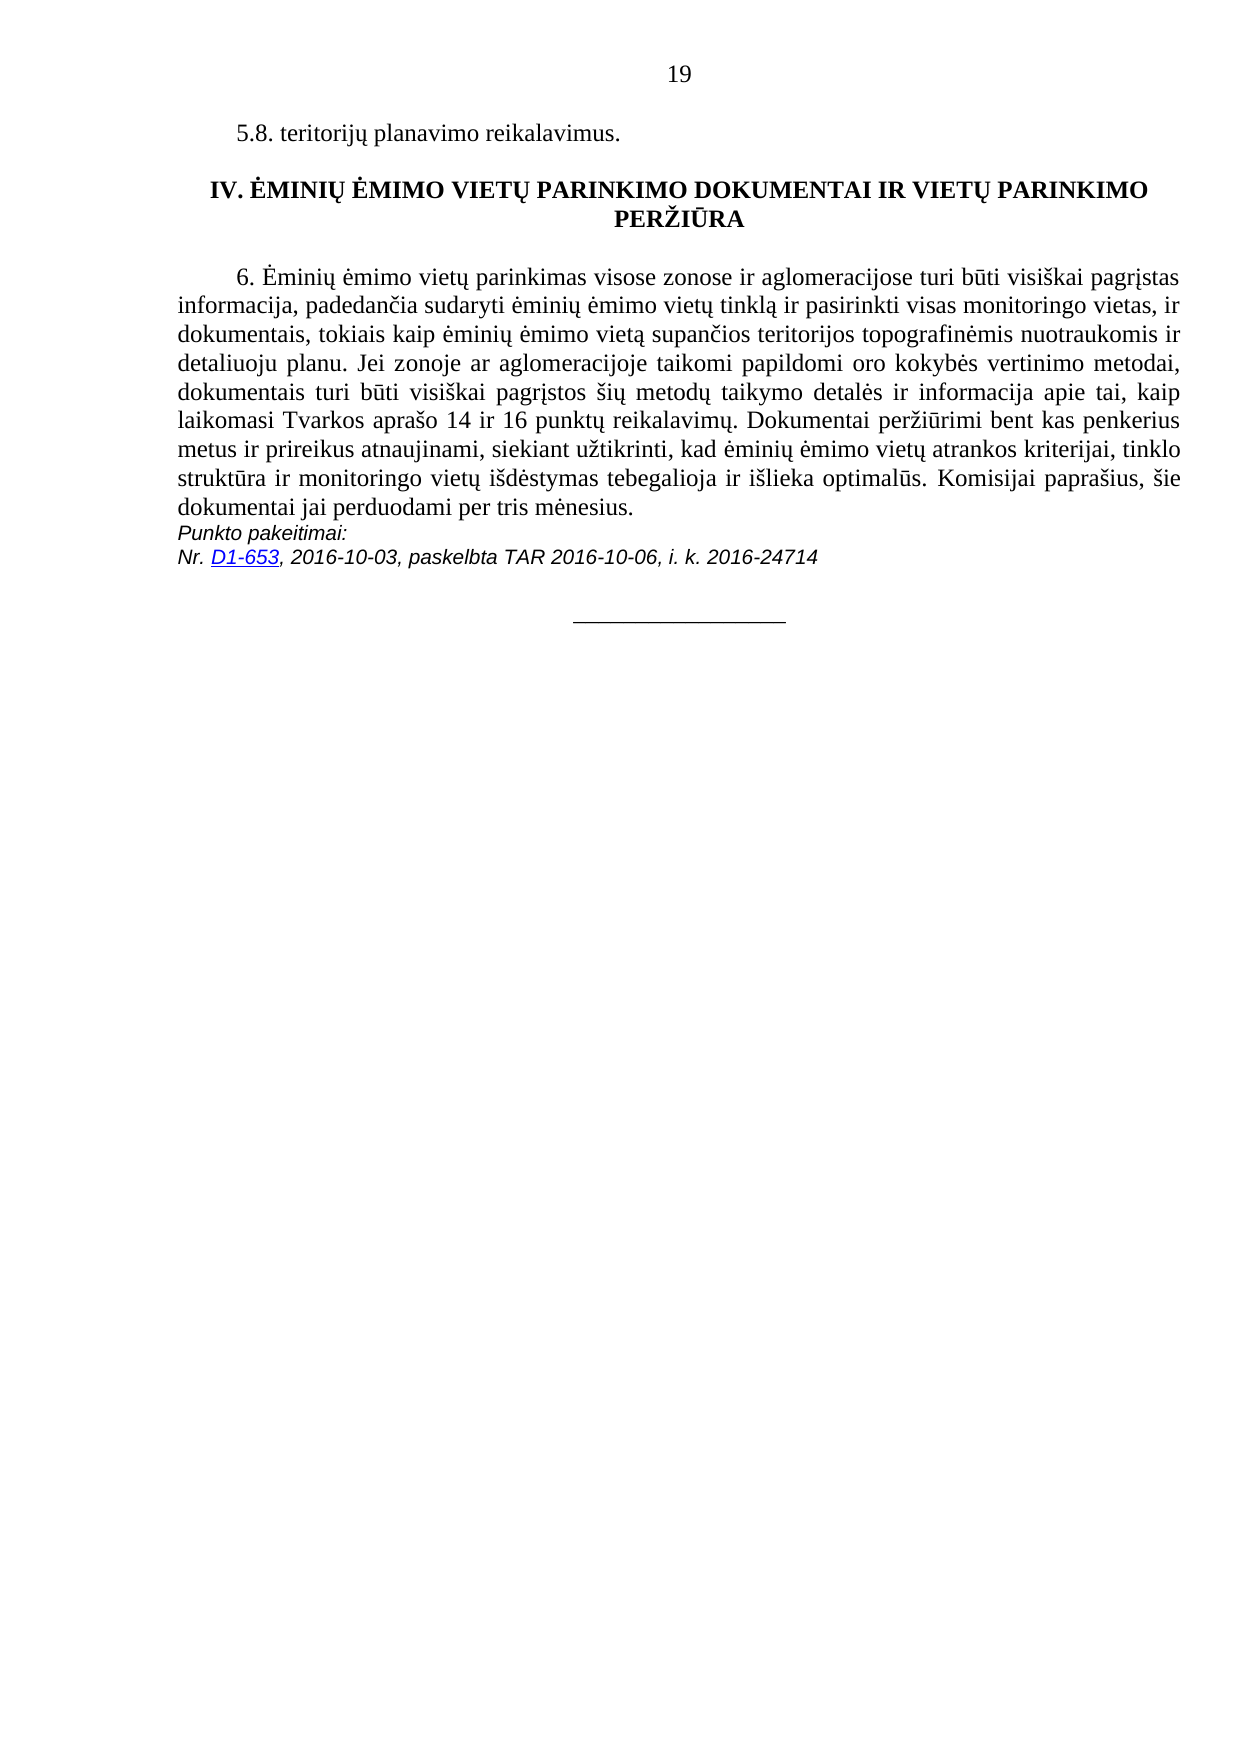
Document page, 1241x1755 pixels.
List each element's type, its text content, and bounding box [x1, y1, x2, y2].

text 5.8. teritorijų planavimo reikalavimus. [177, 118, 1181, 147]
text IV. Ėminių ėmimo vietų parinkimo dokumentai ir vietų parinkimo peržiūra [177, 176, 1181, 233]
text Punkto pakeitimai: [177, 521, 1181, 544]
text Nr. D1-653, 2016-10-03, paskelbta TAR 2016-10-06, i. k. 2016-24714 [177, 544, 1181, 568]
text 6. Ėminių ėmimo vietų parinkimas visose zonose ir aglomeracijose turi būti visiškai pagrįstas informacija, padedančia sudaryti ėminių ėmimo vietų tinklą ir pasirinkti visas monitoringo vietas, ir dokumentais, tokiais kaip ėminių ėmimo vietą supančios teritorijos topografinėmis nuotraukomis ir detaliuoju planu. Jei zonoje ar aglomeracijoje taikomi papildomi oro kokybės vertinimo metodai, dokumentais turi būti visiškai pagrįstos šių metodų taikymo detalės ir informacija apie tai, kaip laikomasi Tvarkos aprašo 14 ir 16 punktų reikalavimų. Dokumentai peržiūrimi bent kas penkerius metus ir prireikus atnaujinami, siekiant užtikrinti, kad ėminių ėmimo vietų atrankos kriterijai, tinklo struktūra ir monitoringo vietų išdėstymas tebegalioja ir išlieka optimalūs. Komisijai paprašius, šie dokumentai jai perduodami per tris mėnesius. [177, 262, 1181, 521]
text _________________ [177, 597, 1181, 626]
